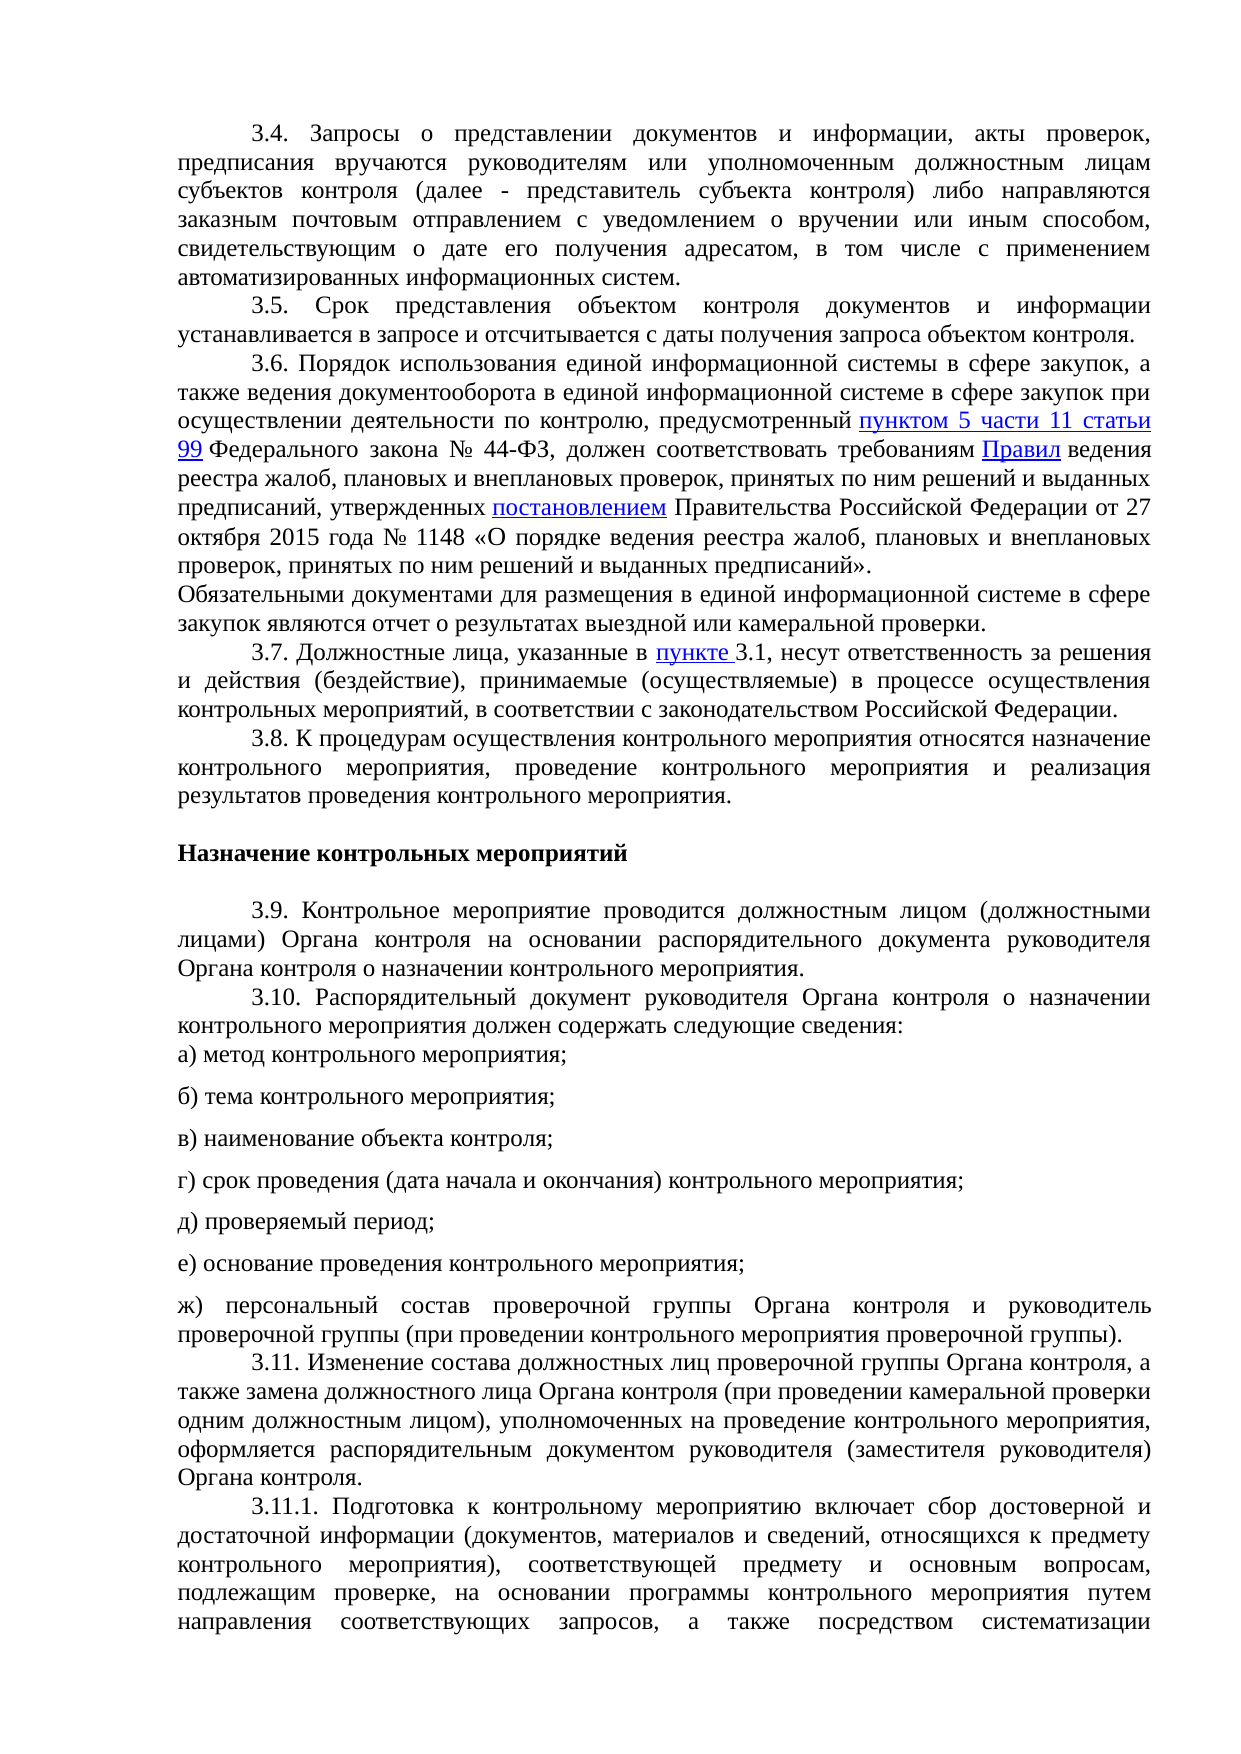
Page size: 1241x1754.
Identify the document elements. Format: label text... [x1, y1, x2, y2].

text ж) персональный состав проверочной группы Органа контроля и руководитель проверочной группы (при проведении контрольного мероприятия проверочной группы). [177, 1290, 1152, 1347]
text 3.8. К процедурам осуществления контрольного мероприятия относятся назначение контрольного мероприятия, проведение контрольного мероприятия и реализация результатов проведения контрольного мероприятия. [177, 723, 1152, 809]
text 3.9. Контрольное мероприятие проводится должностным лицом (должностными лицами) Органа контроля на основании распорядительного документа руководителя Органа контроля о назначении контрольного мероприятия. [177, 896, 1152, 982]
text 3.6. Порядок использования единой информационной системы в сфере закупок, а также ведения документооборота в единой информационной системе в сфере закупок при осуществлении деятельности по контролю, предусмотренный пунктом 5 части 11 статьи 99 Федерального закона № 44-ФЗ, должен соответствовать требованиям Правил ведения реестра жалоб, плановых и внеплановых проверок, принятых по ним решений и выданных предписаний, утвержденных постановлением Правительства Российской Федерации от 27 октября 2015 года № 1148 «О порядке ведения реестра жалоб, плановых и внеплановых проверок, принятых по ним решений и выданных предписаний». [177, 348, 1152, 579]
text а) метод контрольного мероприятия; [177, 1039, 1152, 1068]
text 3.11.1. Подготовка к контрольному мероприятию включает сбор достоверной и достаточной информации (документов, материалов и сведений, относящихся к предмету контрольного мероприятия), соответствующей предмету и основным вопросам, подлежащим проверке, на основании программы контрольного мероприятия путем направления соответствующих запросов, а также посредством систематизации [177, 1491, 1152, 1635]
text 3.11. Изменение состава должностных лиц проверочной группы Органа контроля, а также замена должностного лица Органа контроля (при проведении камеральной проверки одним должностным лицом), уполномоченных на проведение контрольного мероприятия, оформляется распорядительным документом руководителя (заместителя руководителя) Органа контроля. [177, 1347, 1152, 1491]
text 3.7. Должностные лица, указанные в пункте 3.1, несут ответственность за решения и действия (бездействие), принимаемые (осуществляемые) в процессе осуществления контрольных мероприятий, в соответствии с законодательством Российской Федерации. [177, 637, 1152, 723]
text г) срок проведения (дата начала и окончания) контрольного мероприятия; [177, 1165, 1152, 1193]
text б) тема контрольного мероприятия; [177, 1081, 1152, 1110]
text д) проверяемый период; [177, 1206, 1152, 1235]
text 3.10. Распорядительный документ руководителя Органа контроля о назначении контрольного мероприятия должен содержать следующие сведения: [177, 982, 1152, 1039]
text 3.5. Срок представления объектом контроля документов и информации устанавливается в запросе и отсчитывается с даты получения запроса объектом контроля. [177, 291, 1152, 348]
text Обязательными документами для размещения в единой информационной системе в сфере закупок являются отчет о результатах выездной или камеральной проверки. [177, 579, 1152, 637]
text 3.4. Запросы о представлении документов и информации, акты проверок, предписания вручаются руководителям или уполномоченным должностным лицам субъектов контроля (далее - представитель субъекта контроля) либо направляются заказным почтовым отправлением с уведомлением о вручении или иным способом, свидетельствующим о дате его получения адресатом, в том числе с применением автоматизированных информационных систем. [177, 118, 1152, 291]
text Назначение контрольных мероприятий [177, 838, 1152, 867]
text в) наименование объекта контроля; [177, 1123, 1152, 1152]
text е) основание проведения контрольного мероприятия; [177, 1248, 1152, 1277]
